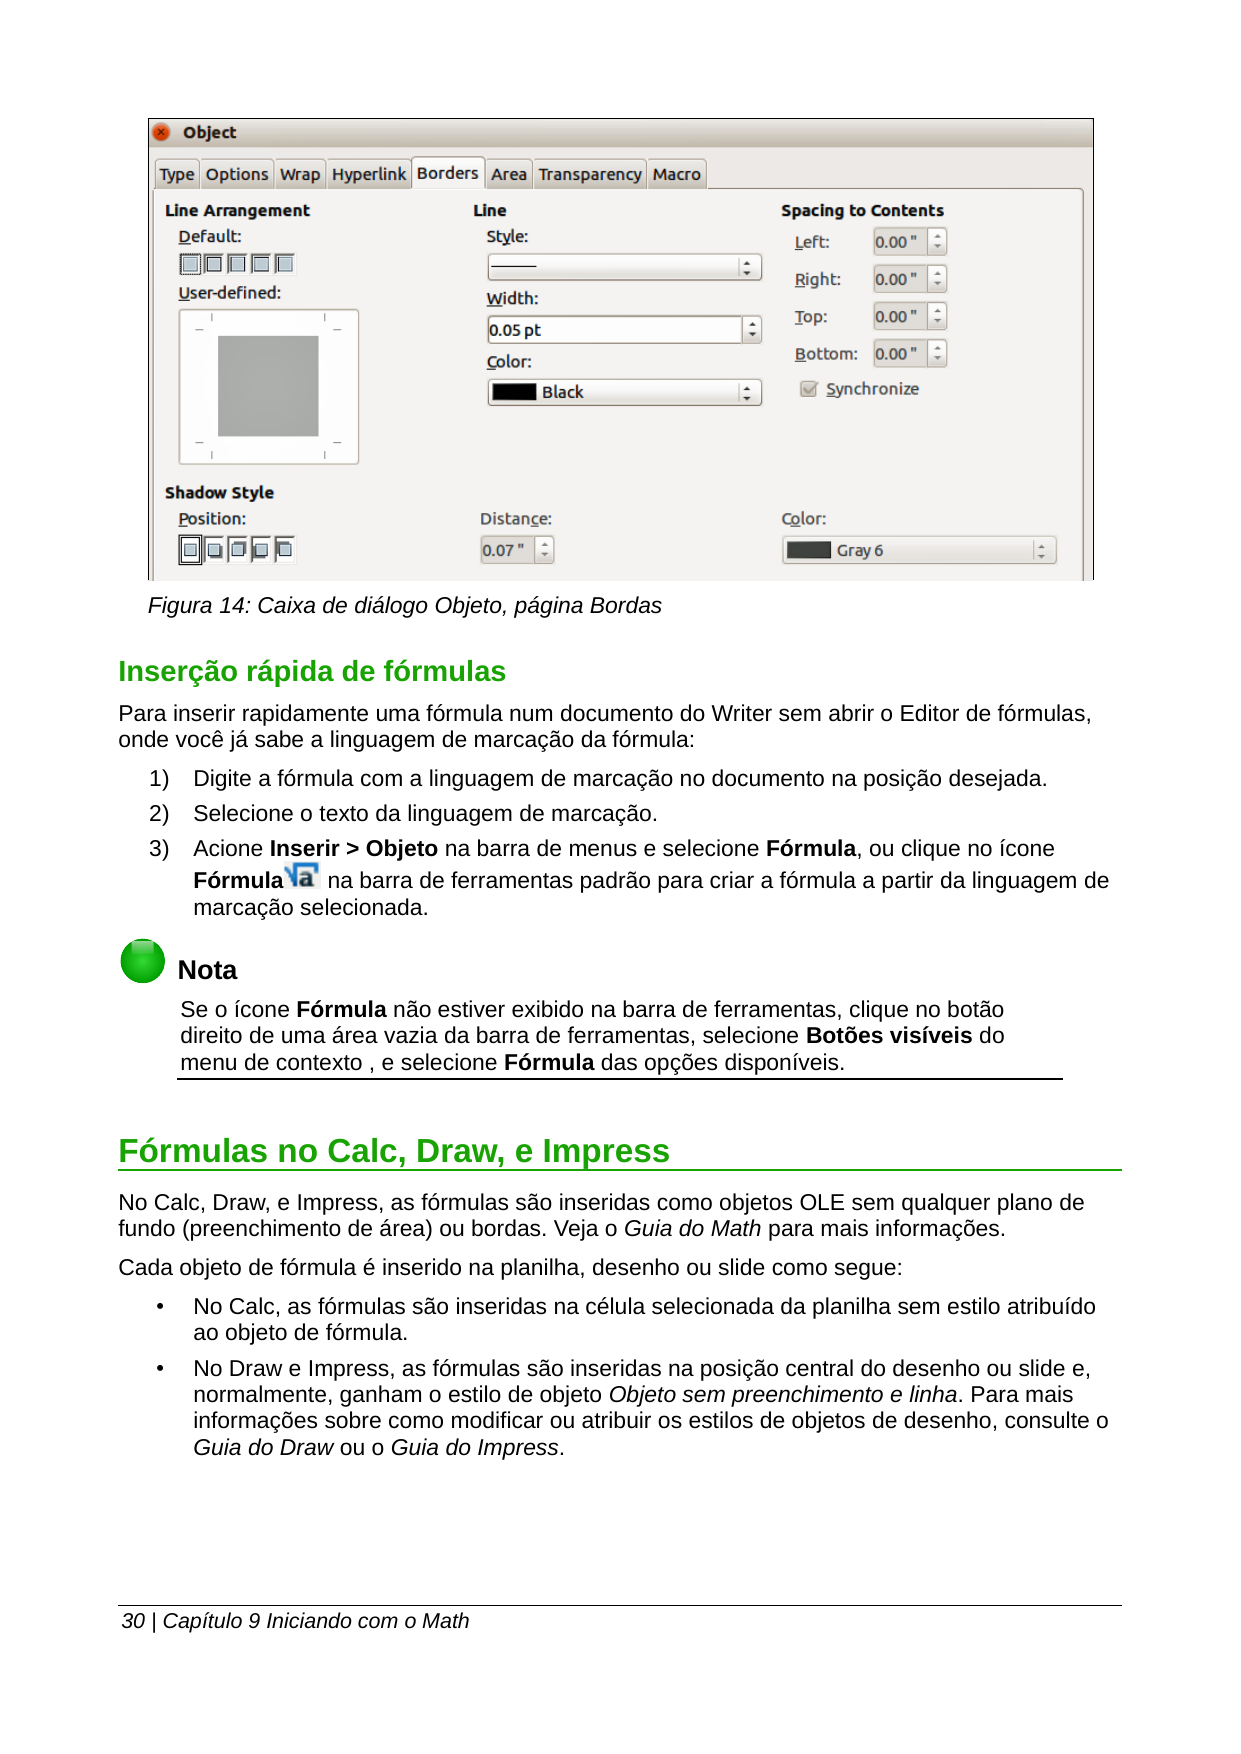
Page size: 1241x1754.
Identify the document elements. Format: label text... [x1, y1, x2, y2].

text No Calc, Draw, e Impress, as fórmulas são inseridas como objetos OLE sem qualquer plano de fundo (preenchimento de área) ou bordas. Veja o Guia do Math para mais informações. [118, 1189, 1122, 1242]
list No Draw e Impress, as fórmulas são inseridas na posição central do desenho ou slide e, normalmente, ganham o estilo de objeto Objeto sem preenchimento e linha. Para mais informações sobre como modificar ou atribuir os estilos de objetos de desenho, consulte o Guia do Draw ou o Guia do Impress. [156, 1354, 1122, 1460]
text Se o ícone Fórmula não estiver exibido na barra de ferramentas, clique no botão direito de uma área vazia da barra de ferramentas, selecione Botões visíveis do menu de contexto , e selecione Fórmula das opções disponíveis. [177, 993, 1063, 1078]
list Selecione o texto da linguagem de marcação. [169, 800, 1122, 826]
text Figura 14: Caixa de diálogo Objeto, página Bordas [148, 592, 1093, 618]
list Acione Inserir > Objeto na barra de menus e selecione Fórmula, ou clique no ícone Fórmula na barra de ferramentas padrão para criar a fórmula a partir da linguagem de marcação selecionada. [169, 835, 1122, 920]
picture [283, 861, 321, 889]
list No Calc, as fórmulas são inseridas na célula selecionada da planilha sem estilo atribuído ao objeto de fórmula. [156, 1293, 1122, 1346]
text Cada objeto de fórmula é inserido na planilha, desenho ou slide como segue: [118, 1254, 1122, 1281]
picture [149, 119, 1093, 581]
list Digite a fórmula com a linguagem de marcação no documento na posição desejada. [169, 765, 1122, 791]
subtitle Inserção rápida de fórmulas [118, 654, 1122, 688]
text Para inserir rapidamente uma fórmula num documento do Writer sem abrir o Editor de fórmulas, onde você já sabe a linguagem de marcação da fórmula: [118, 699, 1122, 752]
subtitle Fórmulas no Calc, Draw, e Impress [118, 1131, 1122, 1169]
subtitle Nota [118, 936, 1122, 986]
